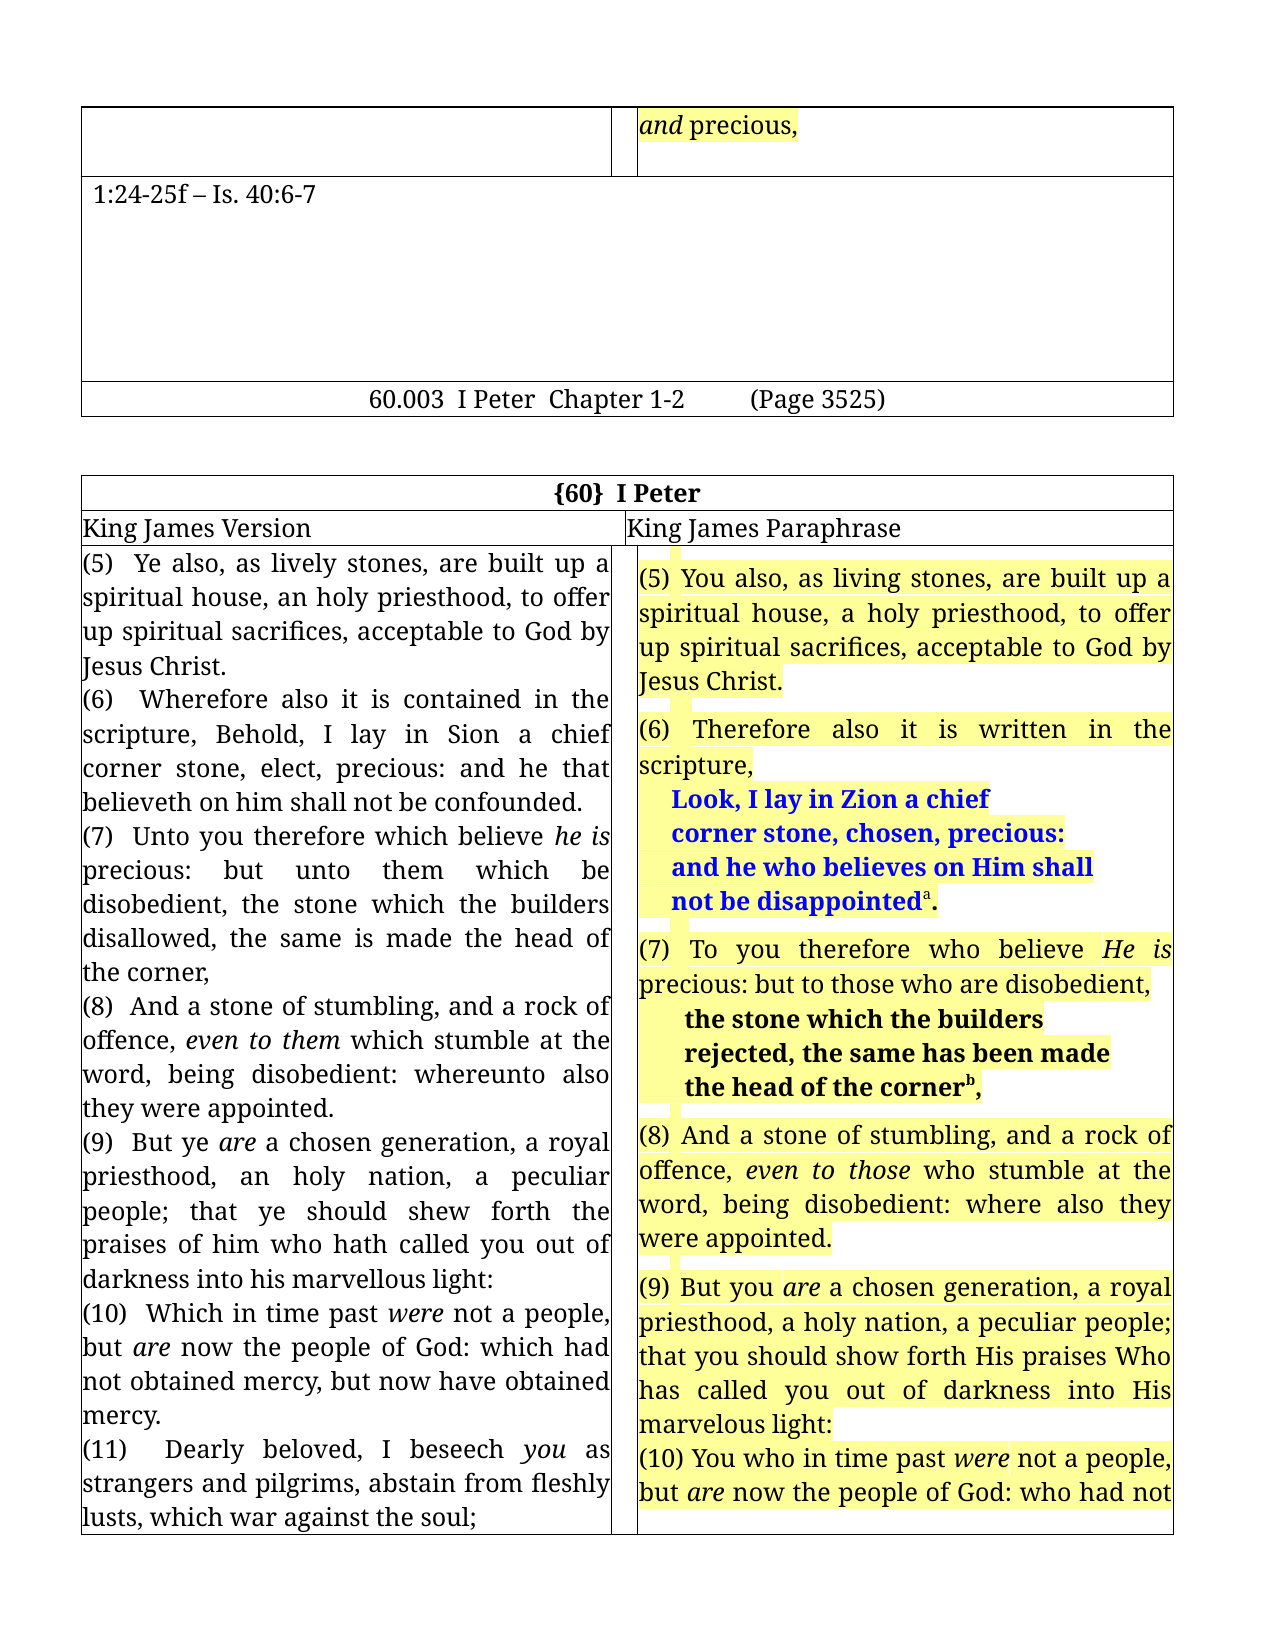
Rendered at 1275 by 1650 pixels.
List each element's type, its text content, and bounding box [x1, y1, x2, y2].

table_cell 1:24-25f – Is. 40:6-7 [82, 177, 1173, 381]
table_cell [612, 546, 637, 1534]
table_cell (5) You also, as living stones, are built up a spiritual house, a holy priesthood, to offer up spiritual sacrifices, acceptable to God by Jesus Christ. (6) Therefore also it is written in the scripture, Look, I lay in Zion a chief corner stone, chosen, precious: and he who believes on Him shall not be disappointeda. (7) To you therefore who believe He is precious: but to those who are disobedient, the stone which the builders rejected, the same has been made the head of the cornerb, (8) And a stone of stumbling, and a rock of offence, even to those who stumble at the word, being disobedient: where also they were appointed. (9) But you are a chosen generation, a royal priesthood, a holy nation, a peculiar people; that you should show forth His praises Who has called you out of darkness into His marvelous light: (10) You who in time past were not a people, but are now the people of God: who had not [638, 546, 1173, 1534]
table_header {60} I Peter [82, 476, 1173, 510]
table_cell (5) Ye also, as lively stones, are built up a spiritual house, an holy priesthood, to offer up spiritual sacrifices, acceptable to God by Jesus Christ. (6) Wherefore also it is contained in the scripture, Behold, I lay in Sion a chief corner stone, elect, precious: and he that believeth on him shall not be confounded. (7) Unto you therefore which believe he is precious: but unto them which be disobedient, the stone which the builders disallowed, the same is made the head of the corner, (8) And a stone of stumbling, and a rock of offence, even to them which stumble at the word, being disobedient: whereunto also they were appointed. (9) But ye are a chosen generation, a royal priesthood, an holy nation, a peculiar people; that ye should shew forth the praises of him who hath called you out of darkness into his marvellous light: (10) Which in time past were not a people, but are now the people of God: which had not obtained mercy, but now have obtained mercy. (11) Dearly beloved, I beseech you as strangers and pilgrims, abstain from fleshly lusts, which war against the soul; [82, 546, 611, 1534]
table_cell [612, 108, 637, 176]
table_cell 60.003 I Peter Chapter 1-2 (Page 3525) [82, 382, 1173, 416]
table_cell and precious, [638, 108, 1173, 176]
table_cell King James Paraphrase [626, 511, 1173, 545]
table_cell [82, 108, 611, 176]
table_cell King James Version [82, 511, 625, 545]
